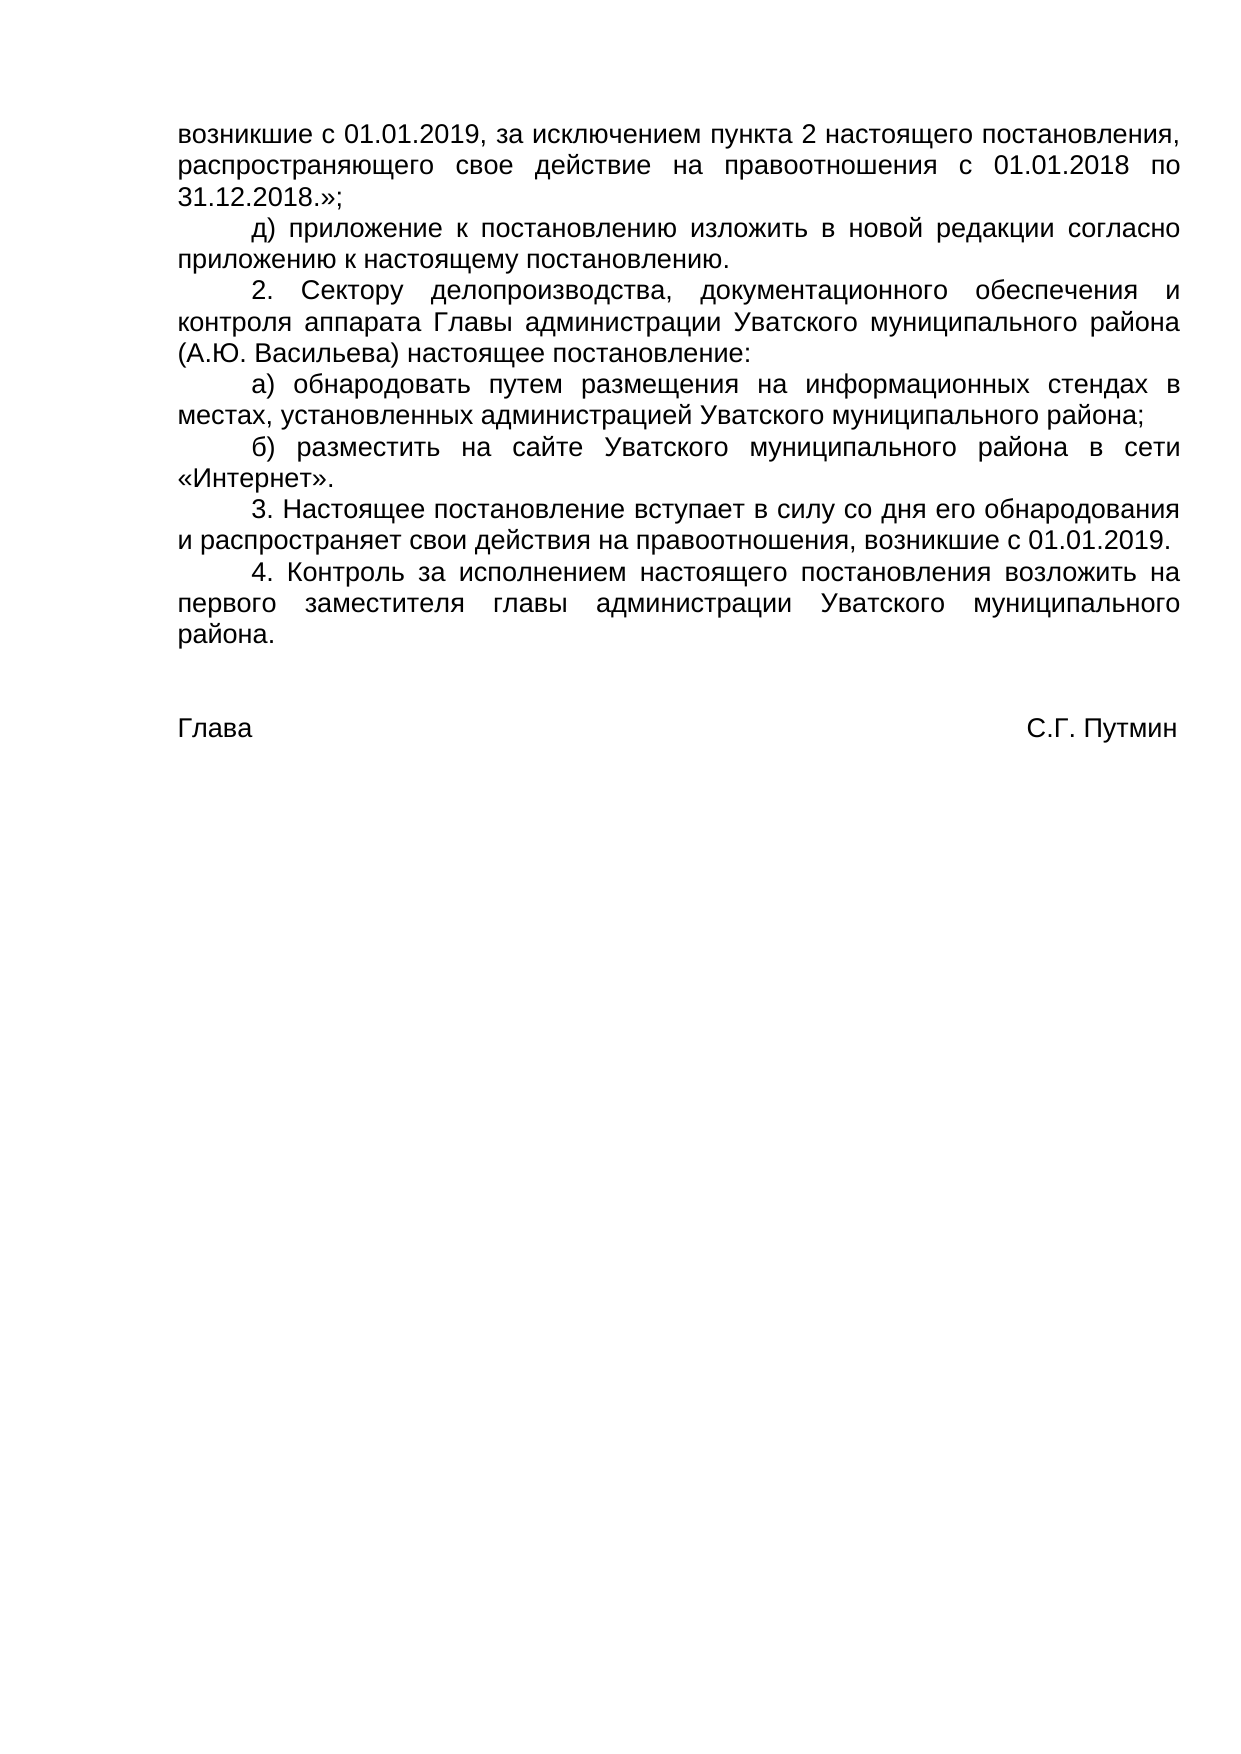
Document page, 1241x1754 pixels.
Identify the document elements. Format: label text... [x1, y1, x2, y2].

text а) обнародовать путем размещения на информационных стендах в местах, установленных администрацией Уватского муниципального района; [177, 368, 1181, 431]
text возникшие с 01.01.2019, за исключением пункта 2 настоящего постановления, распространяющего свое действие на правоотношения с 01.01.2018 по 31.12.2018.»; [177, 118, 1181, 212]
text б) разместить на сайте Уватского муниципального района в сети «Интернет». [177, 431, 1181, 493]
text д) приложение к постановлению изложить в новой редакции согласно приложению к настоящему постановлению. [177, 212, 1181, 274]
text 4. Контроль за исполнением настоящего постановления возложить на первого заместителя главы администрации Уватского муниципального района. [177, 556, 1181, 649]
text 3. Настоящее постановление вступает в силу со дня его обнародования и распространяет свои действия на правоотношения, возникшие с 01.01.2019. [177, 493, 1181, 556]
text Глава С.Г. Путмин [177, 712, 1181, 743]
text 2. Сектору делопроизводства, документационного обеспечения и контроля аппарата Главы администрации Уватского муниципального района (А.Ю. Васильева) настоящее постановление: [177, 274, 1181, 368]
